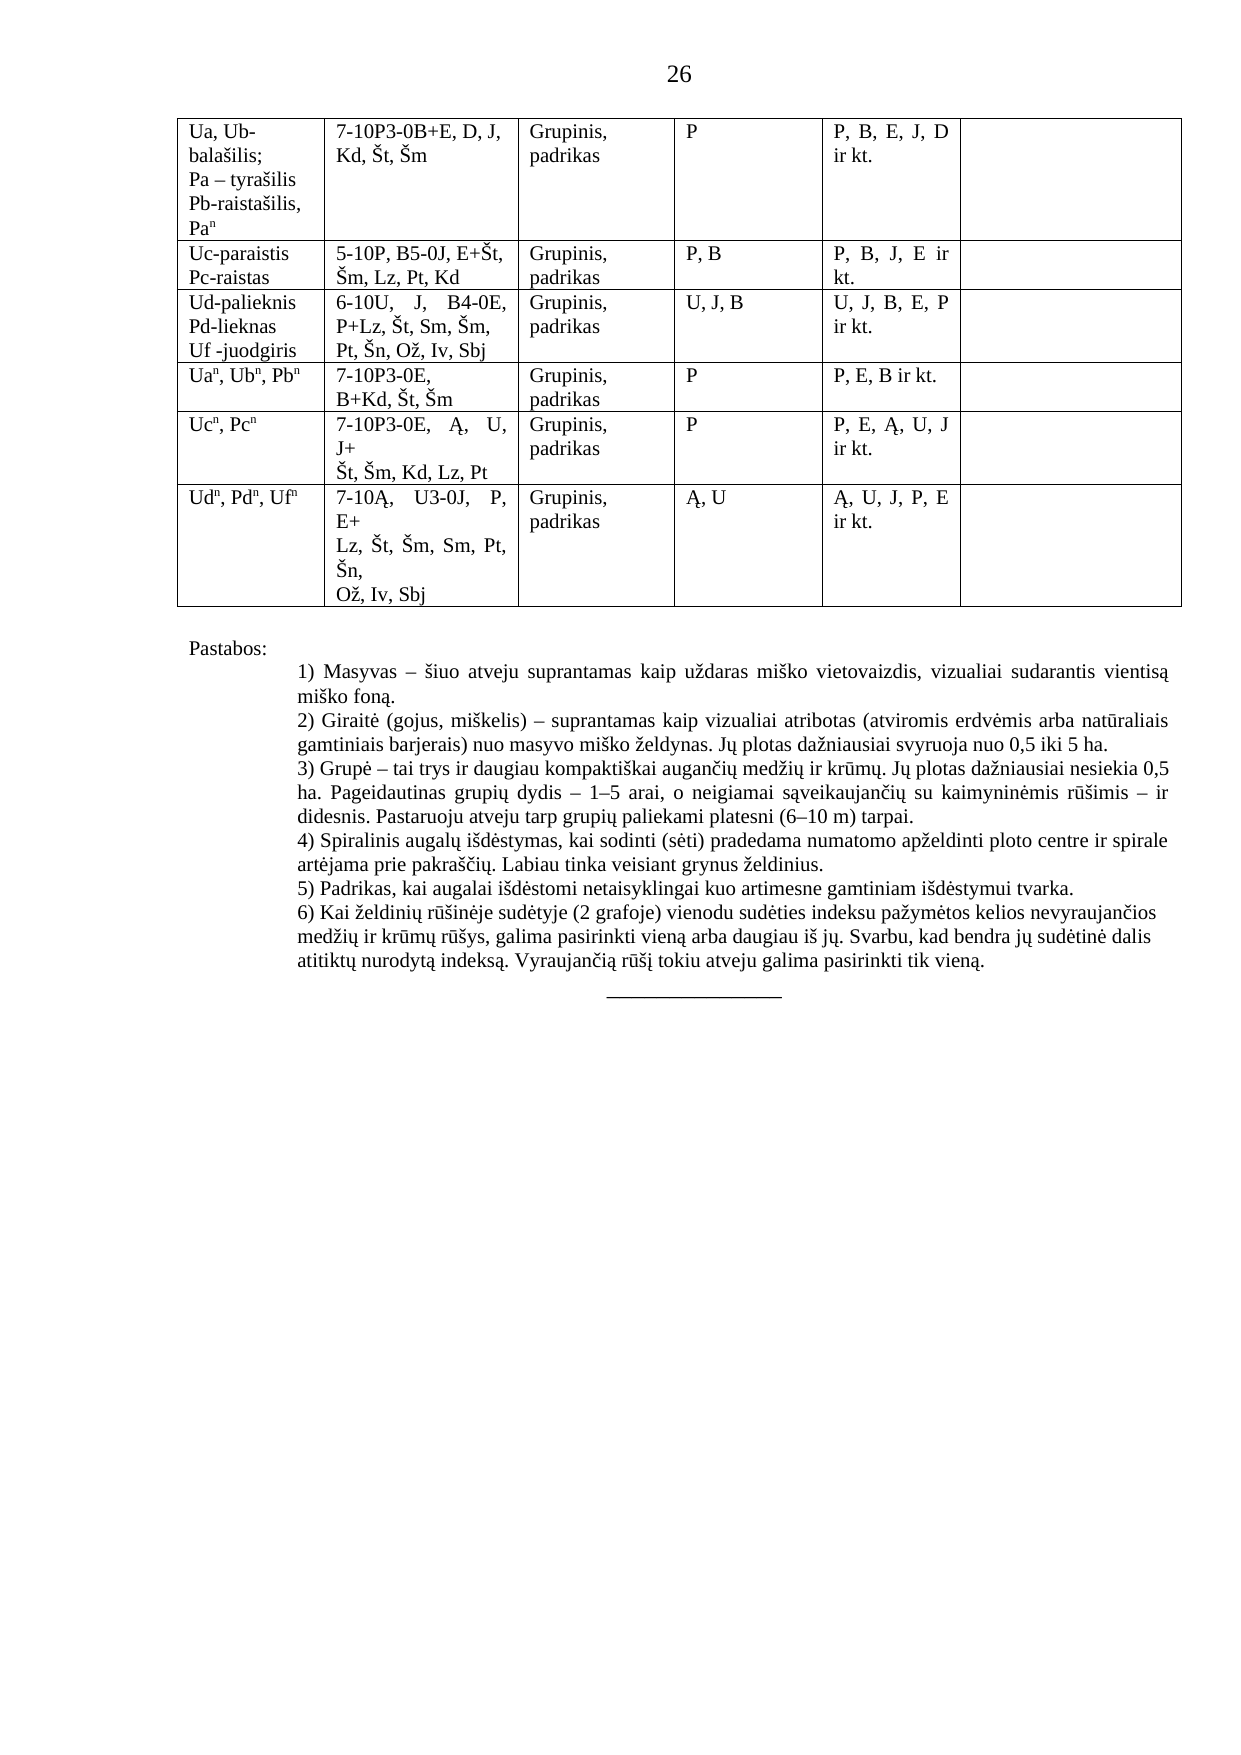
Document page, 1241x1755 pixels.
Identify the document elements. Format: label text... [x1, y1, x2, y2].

table_cell 6) Kai želdinių rūšinėje sudėtyje (2 grafoje) vienodu sudėties indeksu pažymėtos kelios nevyraujančios medžių ir krūmų rūšys, galima pasirinkti vieną arba daugiau iš jų. Svarbu, kad bendra jų sudėtinė dalis atitiktų nurodytą indeksą. Vyraujančią rūšį tokiu atveju galima pasirinkti tik vieną. [286, 900, 1181, 972]
table_cell Ua, Ub- balašilis; Pa – tyrašilis Pb-raistašilis, Pan [178, 119, 324, 239]
table_cell Ud-palieknis Pd-lieknas Uf -juodgiris [178, 290, 324, 362]
table_cell P [675, 119, 822, 239]
table_cell Grupinis, padrikas [519, 363, 674, 411]
table_cell 5-10P, B5-0J, E+Št, Šm, Lz, Pt, Kd [325, 241, 518, 289]
table_cell [177, 876, 286, 900]
table_cell [961, 485, 1181, 606]
table_cell [177, 660, 286, 708]
table_cell Uan, Ubn, Pbn [178, 363, 324, 411]
table_cell [177, 708, 286, 756]
table_cell P, E, B ir kt. [823, 363, 960, 411]
table_cell P, B, E, J, D ir kt. [823, 119, 960, 239]
table_cell P [675, 412, 822, 484]
text ______________ [207, 972, 1181, 1001]
table_cell [961, 241, 1181, 289]
table_cell P, B [675, 241, 822, 289]
table_header [286, 635, 1181, 659]
table_cell P, B, J, E ir kt. [823, 241, 960, 289]
table_cell Grupinis, padrikas [519, 241, 674, 289]
table_cell 7-10P3-0E, B+Kd, Št, Šm [325, 363, 518, 411]
table_cell Uc-paraistis Pc-raistas [178, 241, 324, 289]
table_cell [177, 756, 286, 828]
table_cell Grupinis, padrikas [519, 290, 674, 362]
table_cell 4) Spiralinis augalų išdėstymas, kai sodinti (sėti) pradedama numatomo apželdinti ploto centre ir spirale artėjama prie pakraščių. Labiau tinka veisiant grynus želdinius. [286, 828, 1181, 876]
table_cell Grupinis, padrikas [519, 485, 674, 606]
table_cell [961, 119, 1181, 239]
table_cell [961, 363, 1181, 411]
table_cell 2) Giraitė (gojus, miškelis) – suprantamas kaip vizualiai atribotas (atviromis erdvėmis arba natūraliais gamtiniais barjerais) nuo masyvo miško želdynas. Jų plotas dažniausiai svyruoja nuo 0,5 iki 5 ha. [286, 708, 1181, 756]
table_cell 5) Padrikas, kai augalai išdėstomi netaisyklingai kuo artimesne gamtiniam išdėstymui tvarka. [286, 876, 1181, 900]
table_cell U, J, B, E, P ir kt. [823, 290, 960, 362]
table_cell [961, 412, 1181, 484]
table_header Pastabos: [177, 635, 286, 659]
table_cell Grupinis, padrikas [519, 412, 674, 484]
table_cell 7-10P3-0B+E, D, J, Kd, Št, Šm [325, 119, 518, 239]
table_cell Ucn, Pcn [178, 412, 324, 484]
table_cell 6-10U, J, B4-0E, P+Lz, Št, Sm, Šm, Pt, Šn, Ož, Iv, Sbj [325, 290, 518, 362]
table_cell 7-10P3-0E, Ą, U, J+ Št, Šm, Kd, Lz, Pt [325, 412, 518, 484]
table_cell P, E, Ą, U, J ir kt. [823, 412, 960, 484]
table_cell [177, 900, 286, 972]
table_cell 3) Grupė – tai trys ir daugiau kompaktiškai augančių medžių ir krūmų. Jų plotas dažniausiai nesiekia 0,5 ha. Pageidautinas grupių dydis – 1–5 arai, o neigiamai sąveikaujančių su kaimyninėmis rūšimis – ir didesnis. Pastaruoju atveju tarp grupių paliekami platesni (6–10 m) tarpai. [286, 756, 1181, 828]
table_cell 1) Masyvas – šiuo atveju suprantamas kaip uždaras miško vietovaizdis, vizualiai sudarantis vientisą miško foną. [286, 660, 1181, 708]
table_cell U, J, B [675, 290, 822, 362]
table_cell P [675, 363, 822, 411]
table_cell [177, 828, 286, 876]
table_cell 7-10Ą, U3-0J, P, E+ Lz, Št, Šm, Sm, Pt, Šn, Ož, Iv, Sbj [325, 485, 518, 606]
table_cell Ą, U, J, P, E ir kt. [823, 485, 960, 606]
table_cell Udn, Pdn, Ufn [178, 485, 324, 606]
table_cell [961, 290, 1181, 362]
table_cell Ą, U [675, 485, 822, 606]
table_cell Grupinis, padrikas [519, 119, 674, 239]
